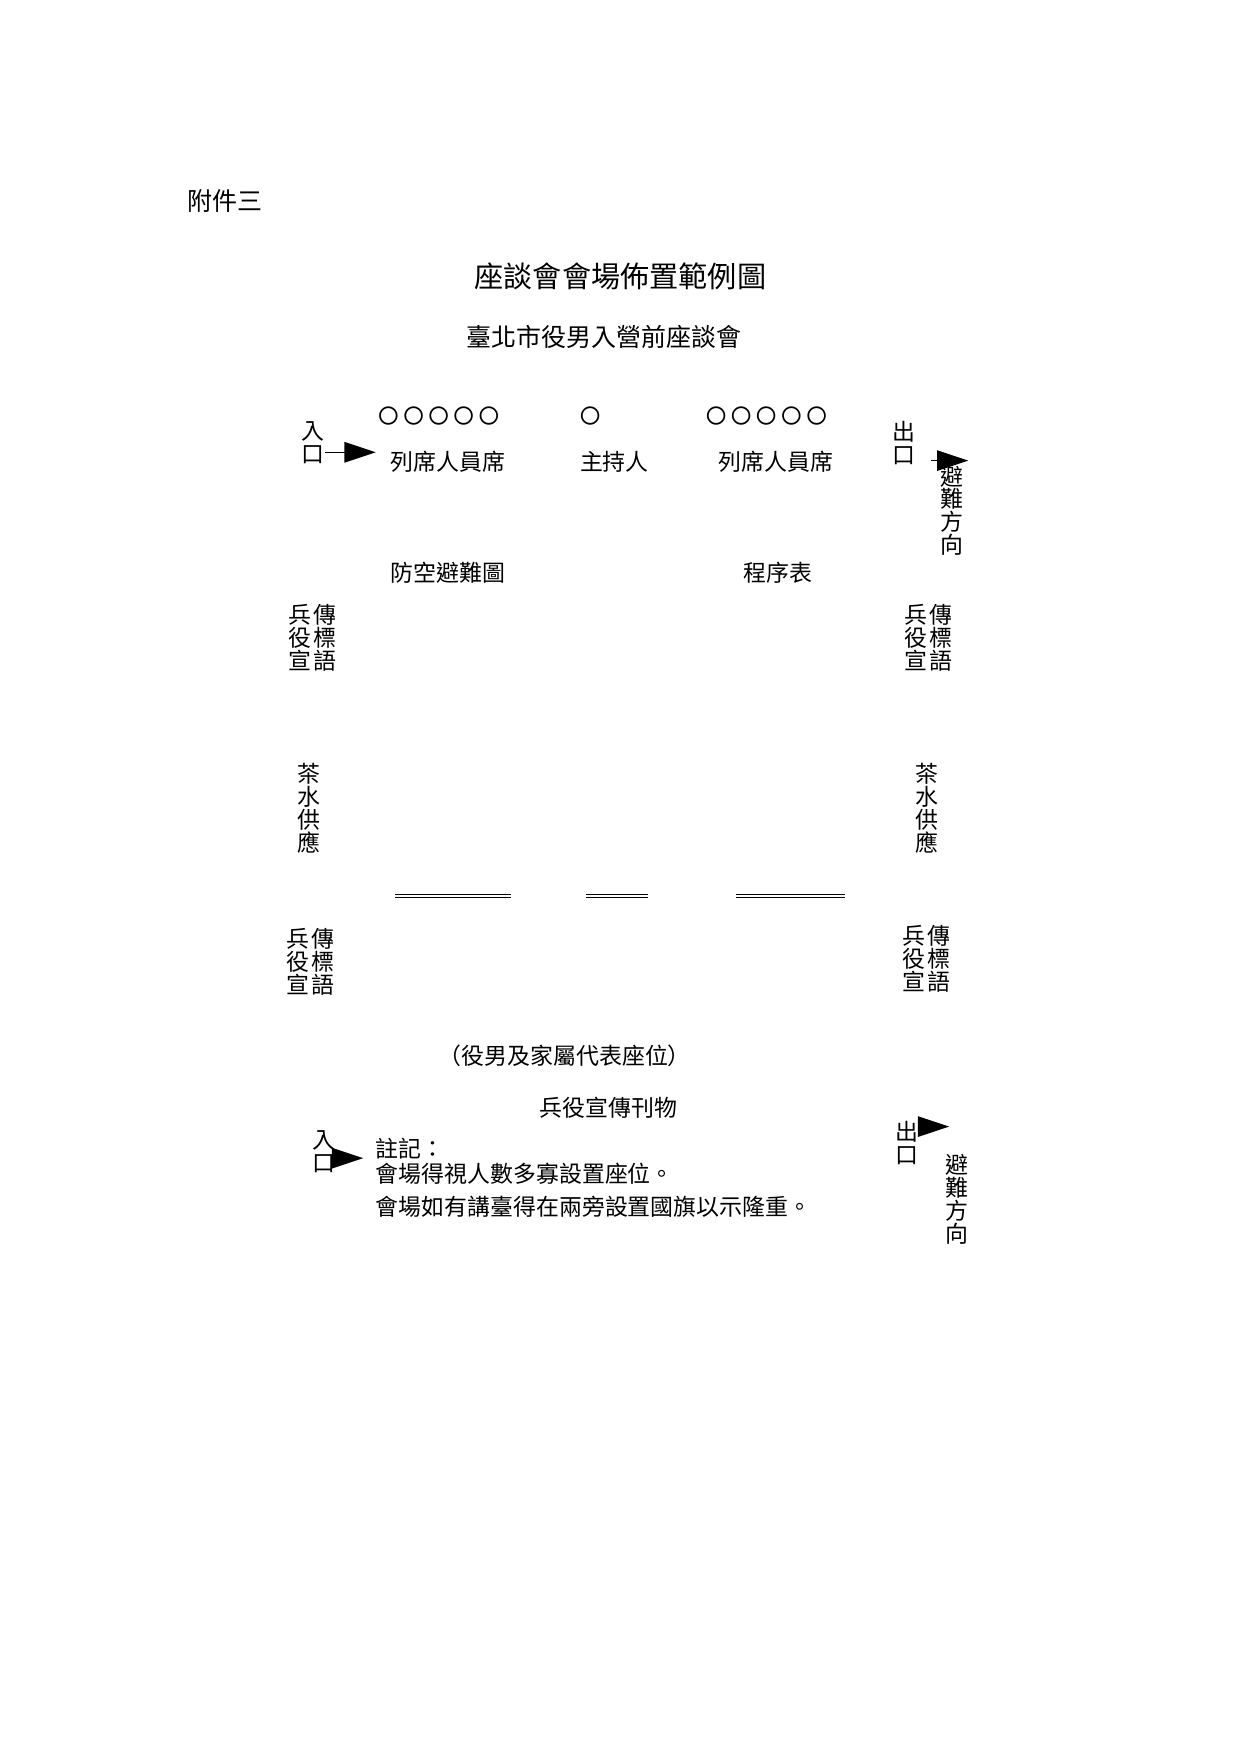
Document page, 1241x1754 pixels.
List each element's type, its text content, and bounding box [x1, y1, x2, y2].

text 附件三 [187, 158, 1053, 221]
text 座談會會場佈置範例圖 [187, 233, 1053, 296]
